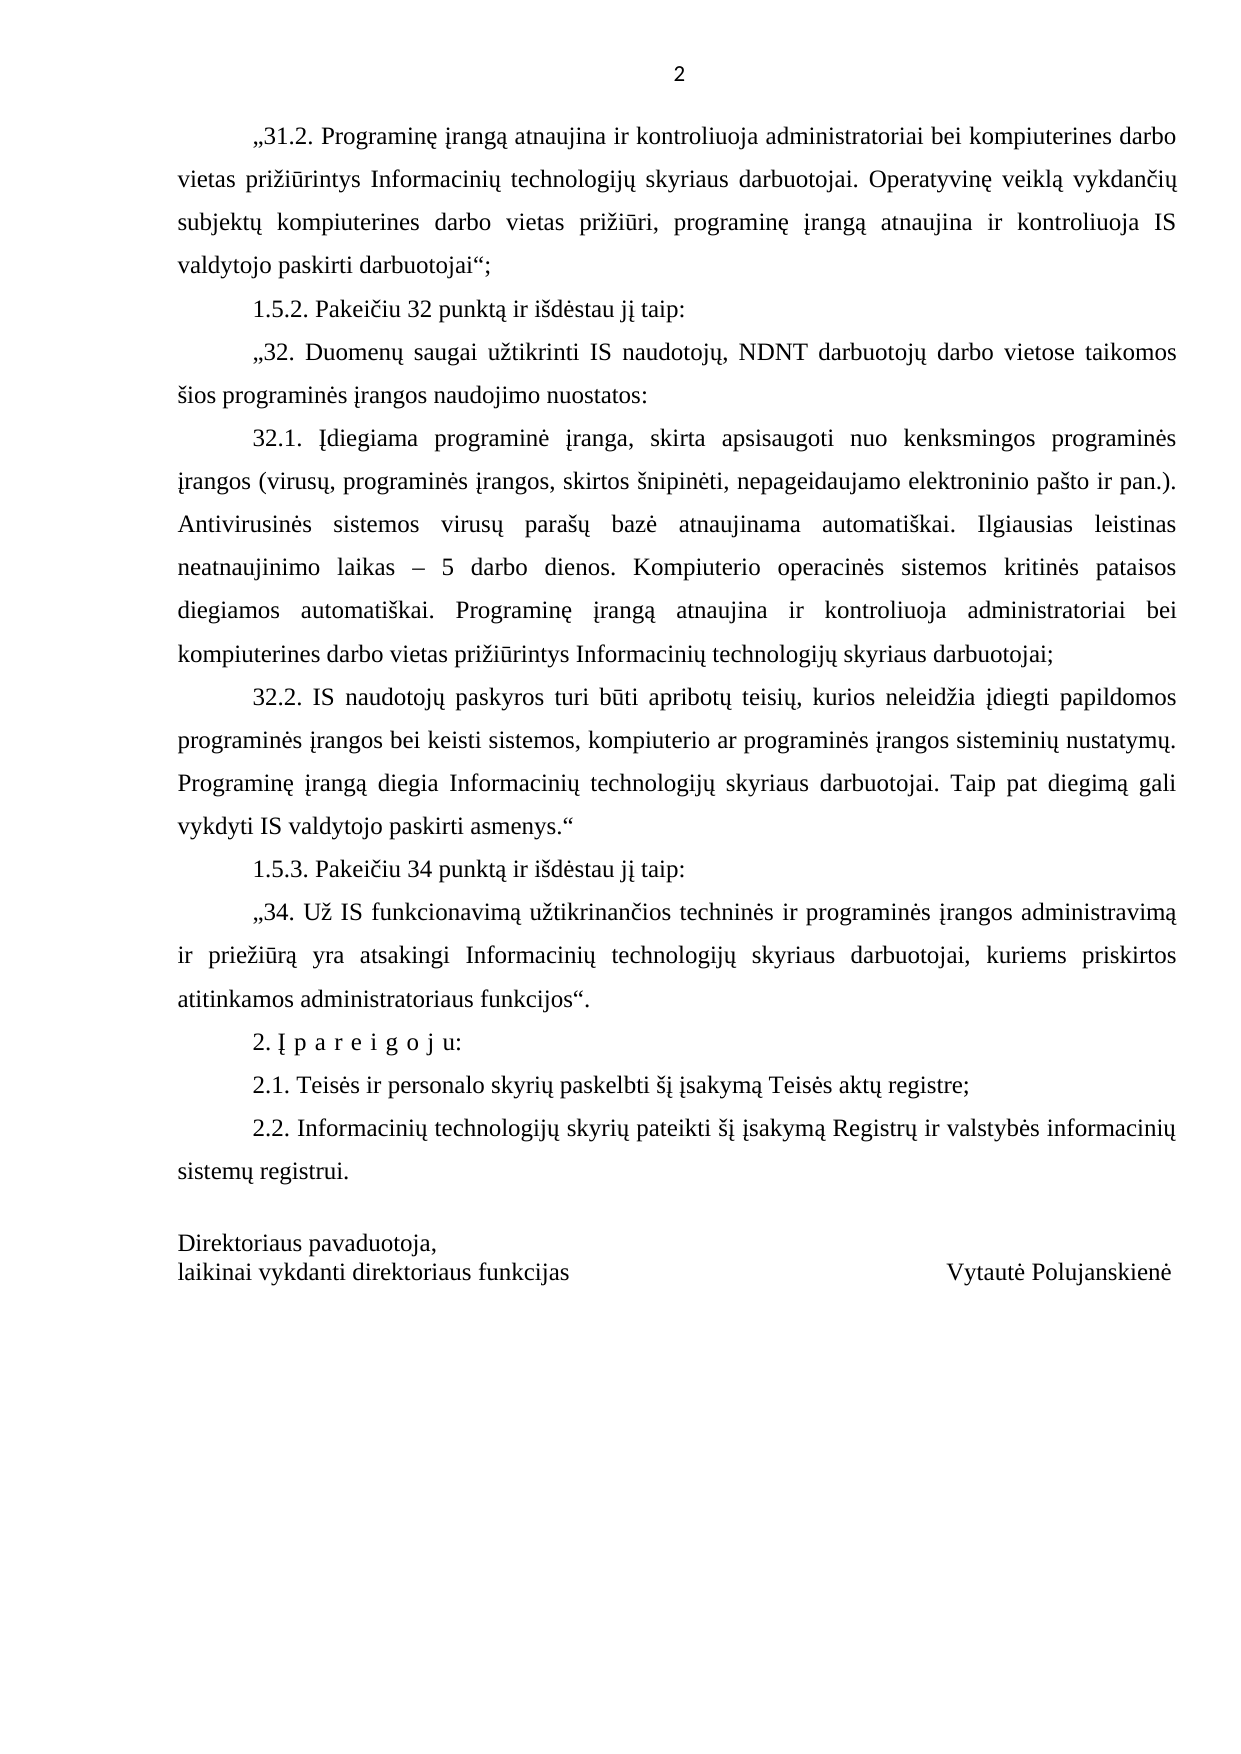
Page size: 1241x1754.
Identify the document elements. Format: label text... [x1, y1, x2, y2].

text „34. Už IS funkcionavimą užtikrinančios techninės ir programinės įrangos administravimą ir priežiūrą yra atsakingi Informacinių technologijų skyriaus darbuotojai, kuriems priskirtos atitinkamos administratoriaus funkcijos“. [177, 897, 1177, 1012]
text 1.5.2. Pakeičiu 32 punktą ir išdėstau jį taip: [177, 294, 1177, 322]
text Direktoriaus pavaduotoja, [177, 1228, 1181, 1257]
text „31.2. Programinę įrangą atnaujina ir kontroliuoja administratoriai bei kompiuterines darbo vietas prižiūrintys Informacinių technologijų skyriaus darbuotojai. Operatyvinę veiklą vykdančių subjektų kompiuterines darbo vietas prižiūri, programinę įrangą atnaujina ir kontroliuoja IS valdytojo paskirti darbuotojai“; [177, 121, 1177, 279]
text 2. Įpareigoju: [177, 1027, 1177, 1056]
text 32.1. Įdiegiama programinė įranga, skirta apsisaugoti nuo kenksmingos programinės įrangos (virusų, programinės įrangos, skirtos šnipinėti, nepageidaujamo elektroninio pašto ir pan.). Antivirusinės sistemos virusų parašų bazė atnaujinama automatiškai. Ilgiausias leistinas neatnaujinimo laikas – 5 darbo dienos. Kompiuterio operacinės sistemos kritinės pataisos diegiamos automatiškai. Programinę įrangą atnaujina ir kontroliuoja administratoriai bei kompiuterines darbo vietas prižiūrintys Informacinių technologijų skyriaus darbuotojai; [177, 423, 1177, 667]
text „32. Duomenų saugai užtikrinti IS naudotojų, NDNT darbuotojų darbo vietose taikomos šios programinės įrangos naudojimo nuostatos: [177, 337, 1177, 409]
text laikinai vykdanti direktoriaus funkcijas Vytautė Polujanskienė [177, 1257, 1181, 1286]
text 1.5.3. Pakeičiu 34 punktą ir išdėstau jį taip: [177, 854, 1177, 883]
text 2.2. Informacinių technologijų skyrių pateikti šį įsakymą Registrų ir valstybės informacinių sistemų registrui. [177, 1113, 1177, 1185]
text 32.2. IS naudotojų paskyros turi būti apribotų teisių, kurios neleidžia įdiegti papildomos programinės įrangos bei keisti sistemos, kompiuterio ar programinės įrangos sisteminių nustatymų. Programinę įrangą diegia Informacinių technologijų skyriaus darbuotojai. Taip pat diegimą gali vykdyti IS valdytojo paskirti asmenys.“ [177, 682, 1177, 840]
text 2.1. Teisės ir personalo skyrių paskelbti šį įsakymą Teisės aktų registre; [177, 1070, 1177, 1099]
